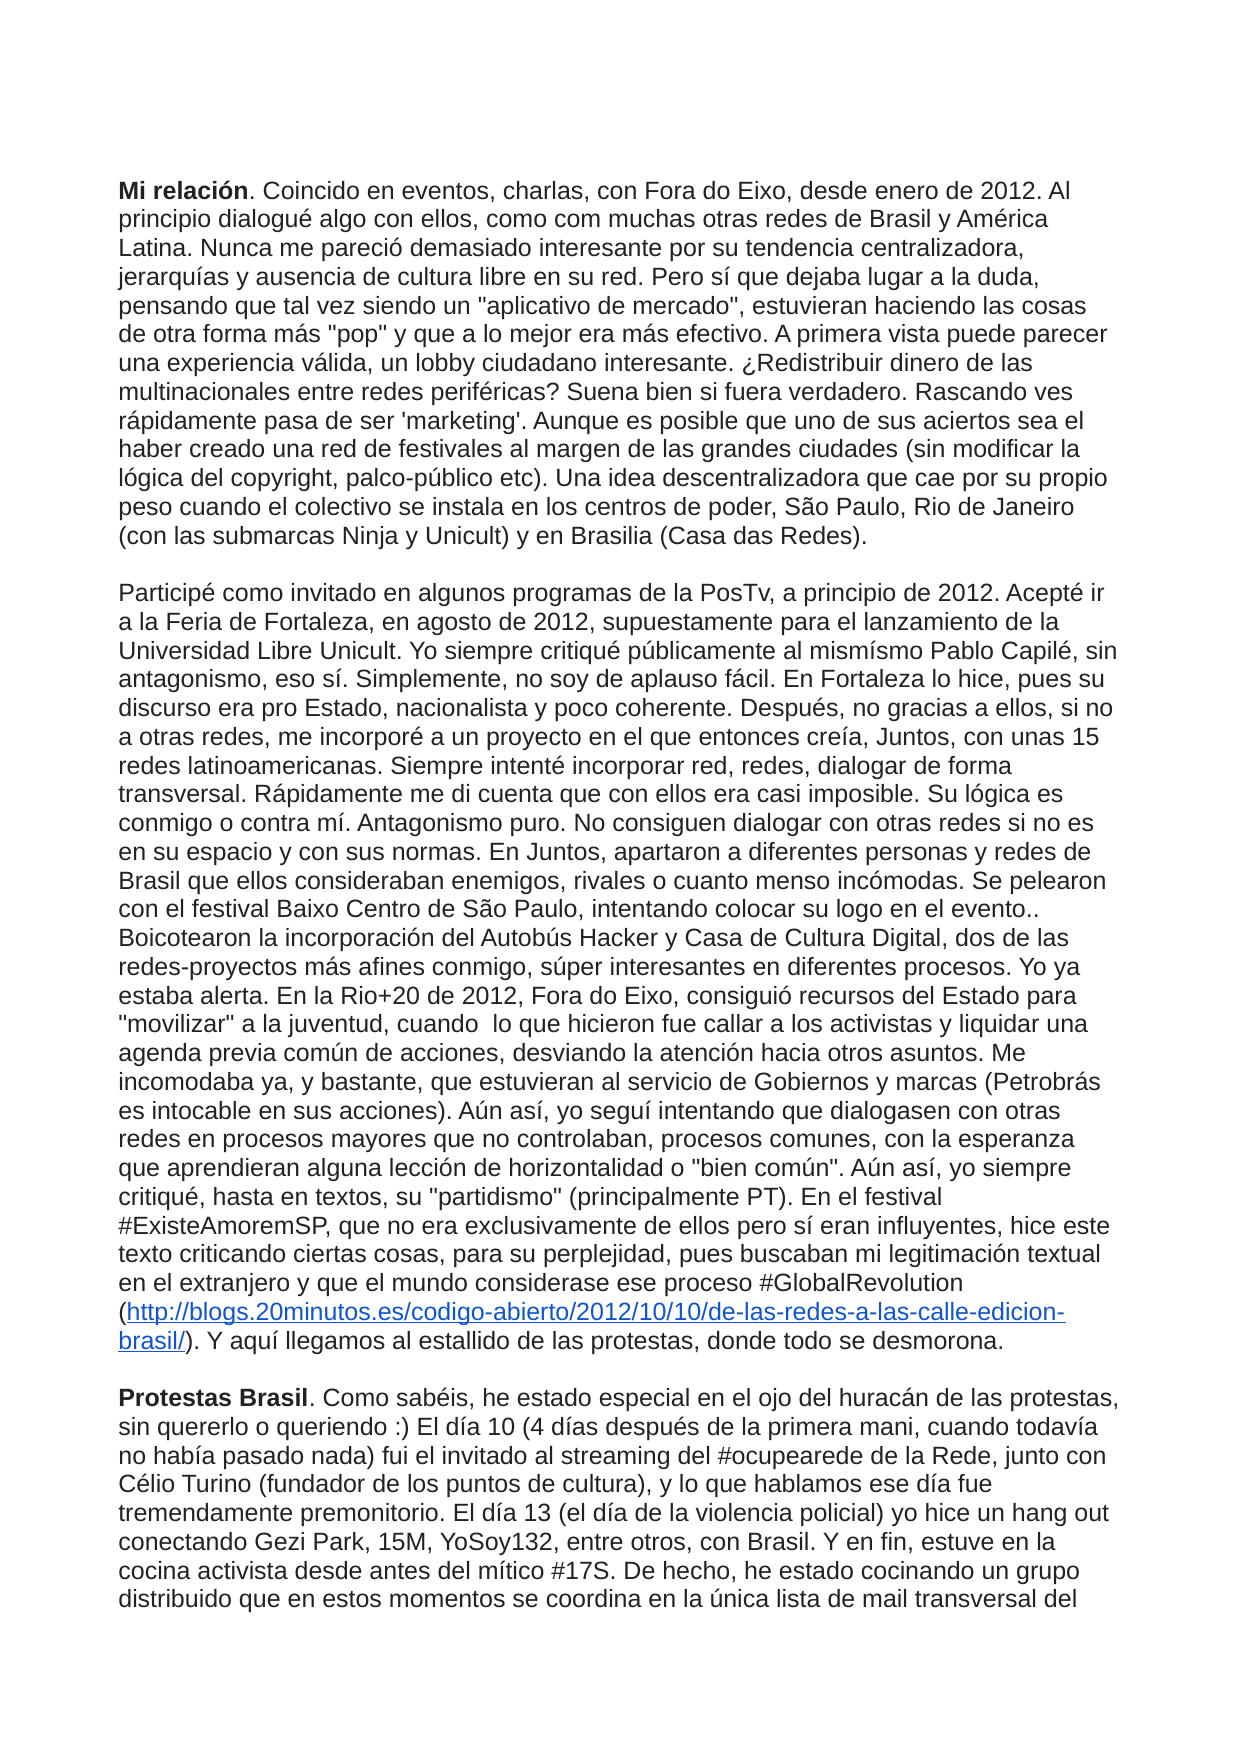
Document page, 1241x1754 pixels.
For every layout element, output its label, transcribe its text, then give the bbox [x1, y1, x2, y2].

text Mi relación. Coincido en eventos, charlas, con Fora do Eixo, desde enero de 2012. Al principio dialogué algo con ellos, como com muchas otras redes de Brasil y América Latina. Nunca me pareció demasiado interesante por su tendencia centralizadora, jerarquías y ausencia de cultura libre en su red. Pero sí que dejaba lugar a la duda, pensando que tal vez siendo un "aplicativo de mercado", estuvieran haciendo las cosas de otra forma más "pop" y que a lo mejor era más efectivo. A primera vista puede parecer una experiencia válida, un lobby ciudadano interesante. ¿Redistribuir dinero de las multinacionales entre redes periféricas? Suena bien si fuera verdadero. Rascando ves rápidamente pasa de ser 'marketing'. Aunque es posible que uno de sus aciertos sea el haber creado una red de festivales al margen de las grandes ciudades (sin modificar la lógica del copyright, palco-público etc). Una idea descentralizadora que cae por su propio peso cuando el colectivo se instala en los centros de poder, São Paulo, Rio de Janeiro (con las submarcas Ninja y Unicult) y en Brasilia (Casa das Redes). [118, 176, 1122, 549]
text Protestas Brasil. Como sabéis, he estado especial en el ojo del huracán de las protestas, sin quererlo o queriendo :) El día 10 (4 días después de la primera mani, cuando todavía no había pasado nada) fui el invitado al streaming del #ocupearede de la Rede, junto con Célio Turino (fundador de los puntos de cultura), y lo que hablamos ese día fue tremendamente premonitorio. El día 13 (el día de la violencia policial) yo hice un hang out conectando Gezi Park, 15M, YoSoy132, entre otros, con Brasil. Y en fin, estuve en la cocina activista desde antes del mítico #17S. De hecho, he estado cocinando un grupo distribuido que en estos momentos se coordina en la única lista de mail transversal del [118, 1383, 1122, 1613]
text Participé como invitado en algunos programas de la PosTv, a principio de 2012. Acepté ir a la Feria de Fortaleza, en agosto de 2012, supuestamente para el lanzamiento de la Universidad Libre Unicult. Yo siempre critiqué públicamente al mismísmo Pablo Capilé, sin antagonismo, eso sí. Simplemente, no soy de aplauso fácil. En Fortaleza lo hice, pues su discurso era pro Estado, nacionalista y poco coherente. Después, no gracias a ellos, si no a otras redes, me incorporé a un proyecto en el que entonces creía, Juntos, con unas 15 redes latinoamericanas. Siempre intenté incorporar red, redes, dialogar de forma transversal. Rápidamente me di cuenta que con ellos era casi imposible. Su lógica es conmigo o contra mí. Antagonismo puro. No consiguen dialogar con otras redes si no es en su espacio y con sus normas. En Juntos, apartaron a diferentes personas y redes de Brasil que ellos consideraban enemigos, rivales o cuanto menso incómodas. Se pelearon con el festival Baixo Centro de São Paulo, intentando colocar su logo en el evento.. Boicotearon la incorporación del Autobús Hacker y Casa de Cultura Digital, dos de las redes-proyectos más afines conmigo, súper interesantes en diferentes procesos. Yo ya estaba alerta. En la Rio+20 de 2012, Fora do Eixo, consiguió recursos del Estado para "movilizar" a la juventud, cuando lo que hicieron fue callar a los activistas y liquidar una agenda previa común de acciones, desviando la atención hacia otros asuntos. Me incomodaba ya, y bastante, que estuvieran al servicio de Gobiernos y marcas (Petrobrás es intocable en sus acciones). Aún así, yo seguí intentando que dialogasen con otras redes en procesos mayores que no controlaban, procesos comunes, con la esperanza que aprendieran alguna lección de horizontalidad o "bien común". Aún así, yo siempre critiqué, hasta en textos, su "partidismo" (principalmente PT). En el festival #ExisteAmoremSP, que no era exclusivamente de ellos pero sí eran influyentes, hice este texto criticando ciertas cosas, para su perplejidad, pues buscaban mi legitimación textual en el extranjero y que el mundo considerase ese proceso #GlobalRevolution (http://blogs.20minutos.es/codigo-abierto/2012/10/10/de-las-redes-a-las-calle-edicion-brasil/). Y aquí llegamos al estallido de las protestas, donde todo se desmorona. [118, 578, 1122, 1354]
